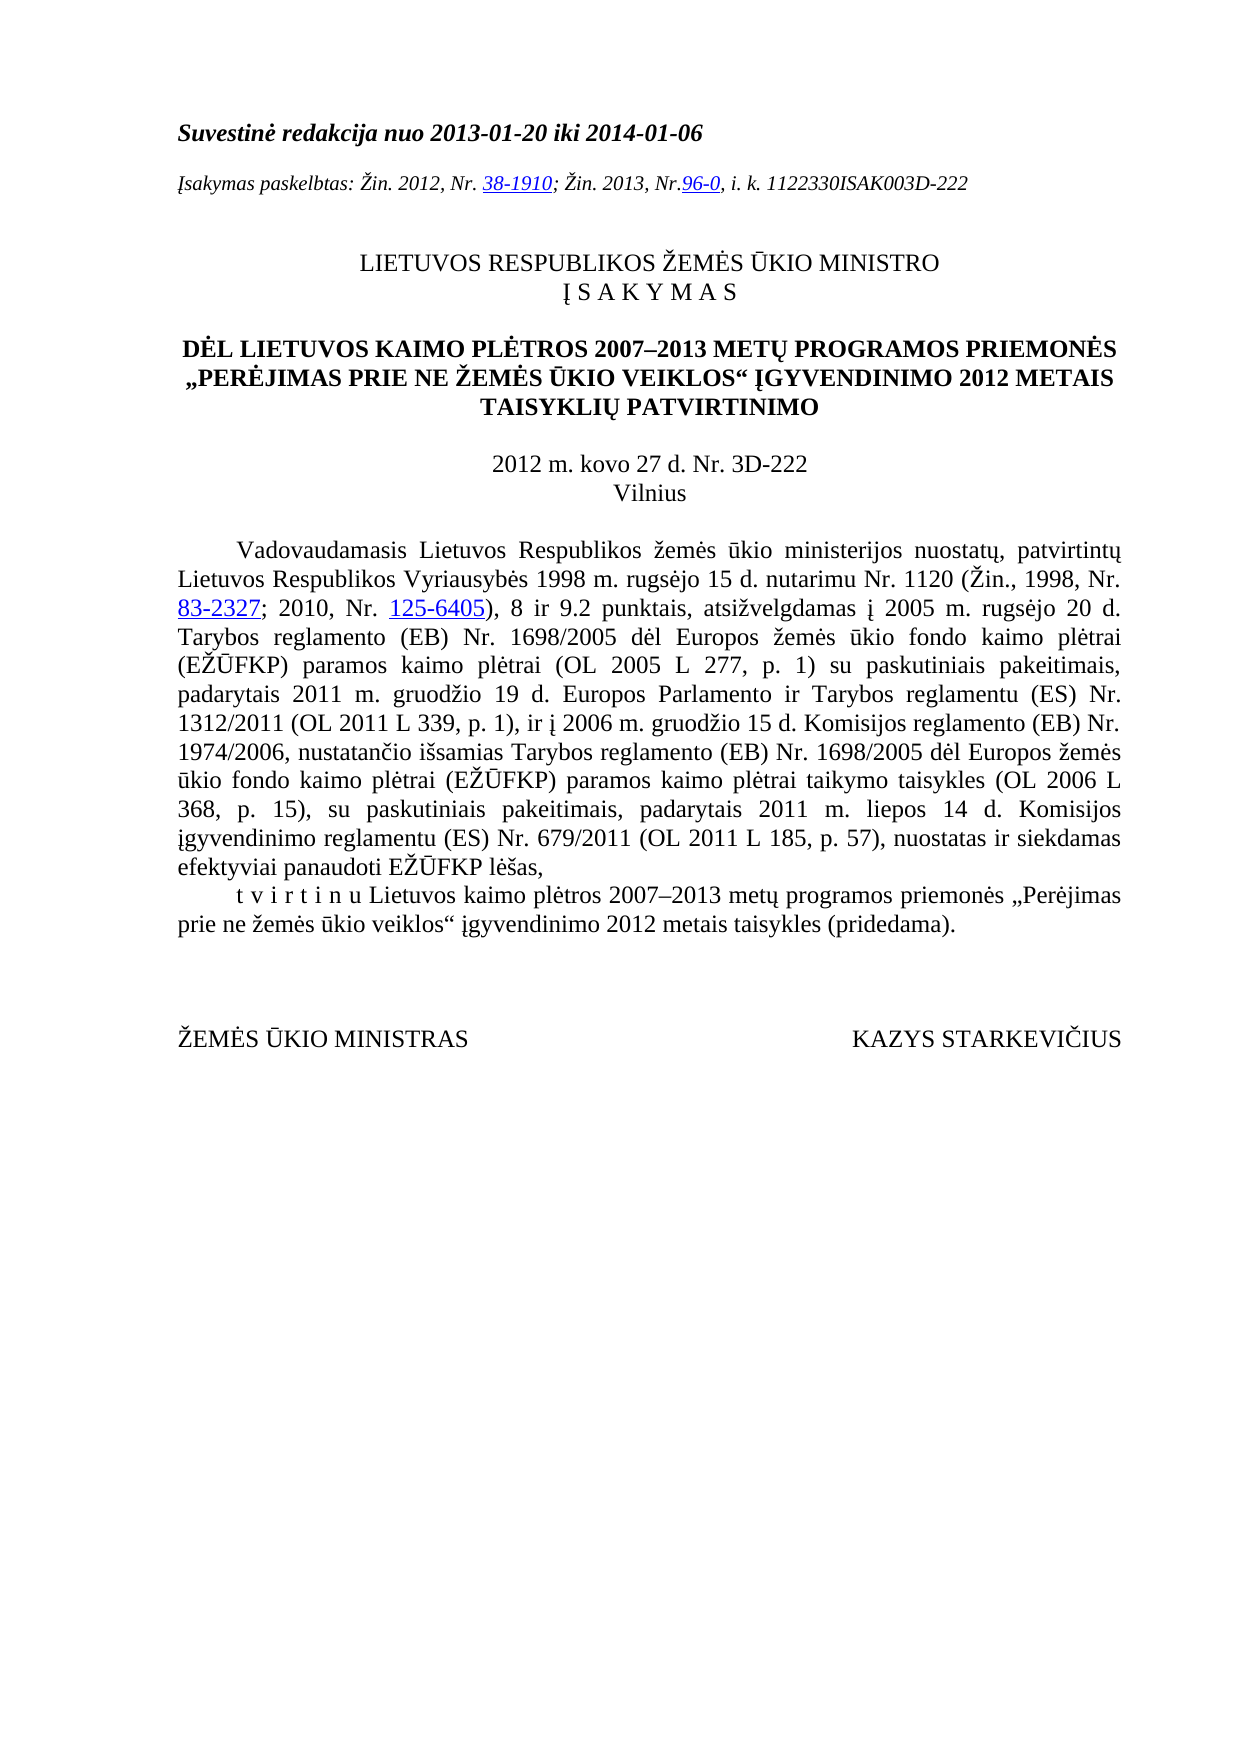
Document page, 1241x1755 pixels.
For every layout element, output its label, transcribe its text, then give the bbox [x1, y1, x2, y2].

text Žemės ūkio ministras Kazys Starkevičius [177, 1024, 1122, 1053]
text Įsakymas paskelbtas: Žin. 2012, Nr. 38-1910; Žin. 2013, Nr.96-0, i. k. 1122330ISAK003D-222 [177, 171, 1122, 195]
text 2012 m. kovo 27 d. Nr. 3D-222 [177, 449, 1122, 478]
text Vadovaudamasis Lietuvos Respublikos žemės ūkio ministerijos nuostatų, patvirtintų Lietuvos Respublikos Vyriausybės 1998 m. rugsėjo 15 d. nutarimu Nr. 1120 (Žin., 1998, Nr. 83-2327; 2010, Nr. 125-6405), 8 ir 9.2 punktais, atsižvelgdamas į 2005 m. rugsėjo 20 d. Tarybos reglamento (EB) Nr. 1698/2005 dėl Europos žemės ūkio fondo kaimo plėtrai (EŽŪFKP) paramos kaimo plėtrai (OL 2005 L 277, p. 1) su paskutiniais pakeitimais, padarytais 2011 m. gruodžio 19 d. Europos Parlamento ir Tarybos reglamentu (ES) Nr. 1312/2011 (OL 2011 L 339, p. 1), ir į 2006 m. gruodžio 15 d. Komisijos reglamento (EB) Nr. 1974/2006, nustatančio išsamias Tarybos reglamento (EB) Nr. 1698/2005 dėl Europos žemės ūkio fondo kaimo plėtrai (EŽŪFKP) paramos kaimo plėtrai taikymo taisykles (OL 2006 L 368, p. 15), su paskutiniais pakeitimais, padarytais 2011 m. liepos 14 d. Komisijos įgyvendinimo reglamentu (ES) Nr. 679/2011 (OL 2011 L 185, p. 57), nuostatas ir siekdamas efektyviai panaudoti EŽŪFKP lėšas, [177, 535, 1122, 880]
text LIETUVOS RESPUBLIKOS ŽEMĖS ŪKIO MINISTRO [177, 248, 1122, 277]
text Vilnius [177, 478, 1122, 507]
text DĖL LIETUVOS KAIMO PLĖTROS 2007–2013 METŲ PROGRAMOS PRIEMONĖS „PERĖJIMAS PRIE NE ŽEMĖS ŪKIO VEIKLOS“ ĮGYVENDINIMO 2012 METAIS TAISYKLIŲ PATVIRTINIMO [177, 334, 1122, 420]
text Suvestinė redakcija nuo 2013-01-20 iki 2014-01-06 [177, 118, 1122, 147]
text t v i r t i n u Lietuvos kaimo plėtros 2007–2013 metų programos priemonės „Perėjimas prie ne žemės ūkio veiklos“ įgyvendinimo 2012 metais taisykles (pridedama). [177, 880, 1122, 938]
text Į S A K Y M A S [177, 277, 1122, 305]
